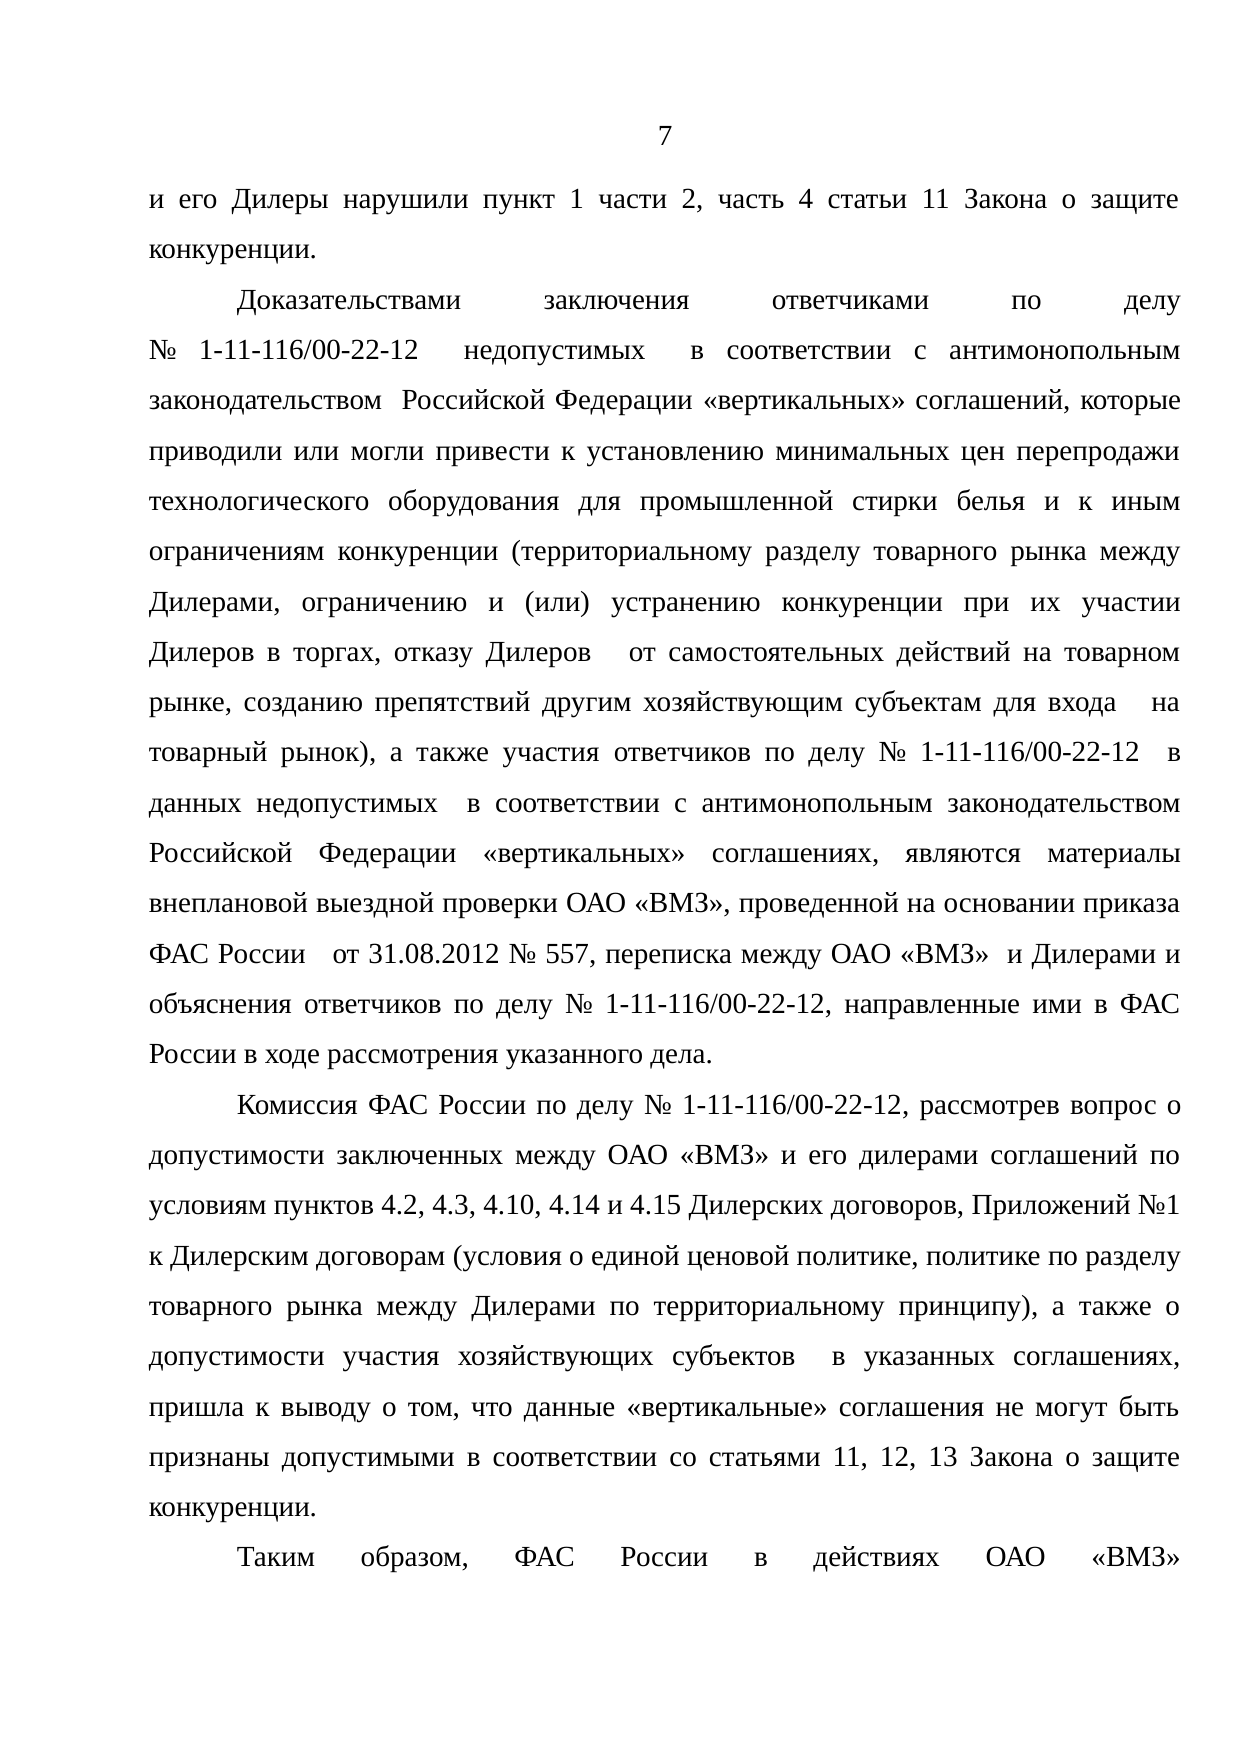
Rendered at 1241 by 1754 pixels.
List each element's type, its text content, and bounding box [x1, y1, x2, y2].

text и его Дилеры нарушили пункт 1 части 2, часть 4 статьи 11 Закона о защите конкуренции. [148, 181, 1181, 265]
text Доказательствами заключения ответчиками по делу № 1-11-116/00-22-12 недопустимых в соответствии с антимонопольным законодательством Российской Федерации «вертикальных» соглашений, которые приводили или могли привести к установлению минимальных цен перепродажи технологического оборудования для промышленной стирки белья и к иным ограничениям конкуренции (территориальному разделу товарного рынка между Дилерами, ограничению и (или) устранению конкуренции при их участии Дилеров в торгах, отказу Дилеров от самостоятельных действий на товарном рынке, созданию препятствий другим хозяйствующим субъектам для входа на товарный рынок), а также участия ответчиков по делу № 1-11-116/00-22-12 в данных недопустимых в соответствии с антимонопольным законодательством Российской Федерации «вертикальных» соглашениях, являются материалы внеплановой выездной проверки ОАО «ВМЗ», проведенной на основании приказа ФАС России от 31.08.2012 № 557, переписка между ОАО «ВМЗ» и Дилерами и объяснения ответчиков по делу № 1-11-116/00-22-12, направленные ими в ФАС России в ходе рассмотрения указанного дела. [148, 282, 1181, 1070]
text Комиссия ФАС России по делу № 1-11-116/00-22-12, рассмотрев вопрос о допустимости заключенных между ОАО «ВМЗ» и его дилерами соглашений по условиям пунктов 4.2, 4.3, 4.10, 4.14 и 4.15 Дилерских договоров, Приложений №1 к Дилерским договорам (условия о единой ценовой политике, политике по разделу товарного рынка между Дилерами по территориальному принципу), а также о допустимости участия хозяйствующих субъектов в указанных соглашениях, пришла к выводу о том, что данные «вертикальные» соглашения не могут быть признаны допустимыми в соответствии со статьями 11, 12, 13 Закона о защите конкуренции. [148, 1087, 1181, 1523]
text Таким образом, ФАС России в действиях ОАО «ВМЗ» [148, 1539, 1181, 1573]
